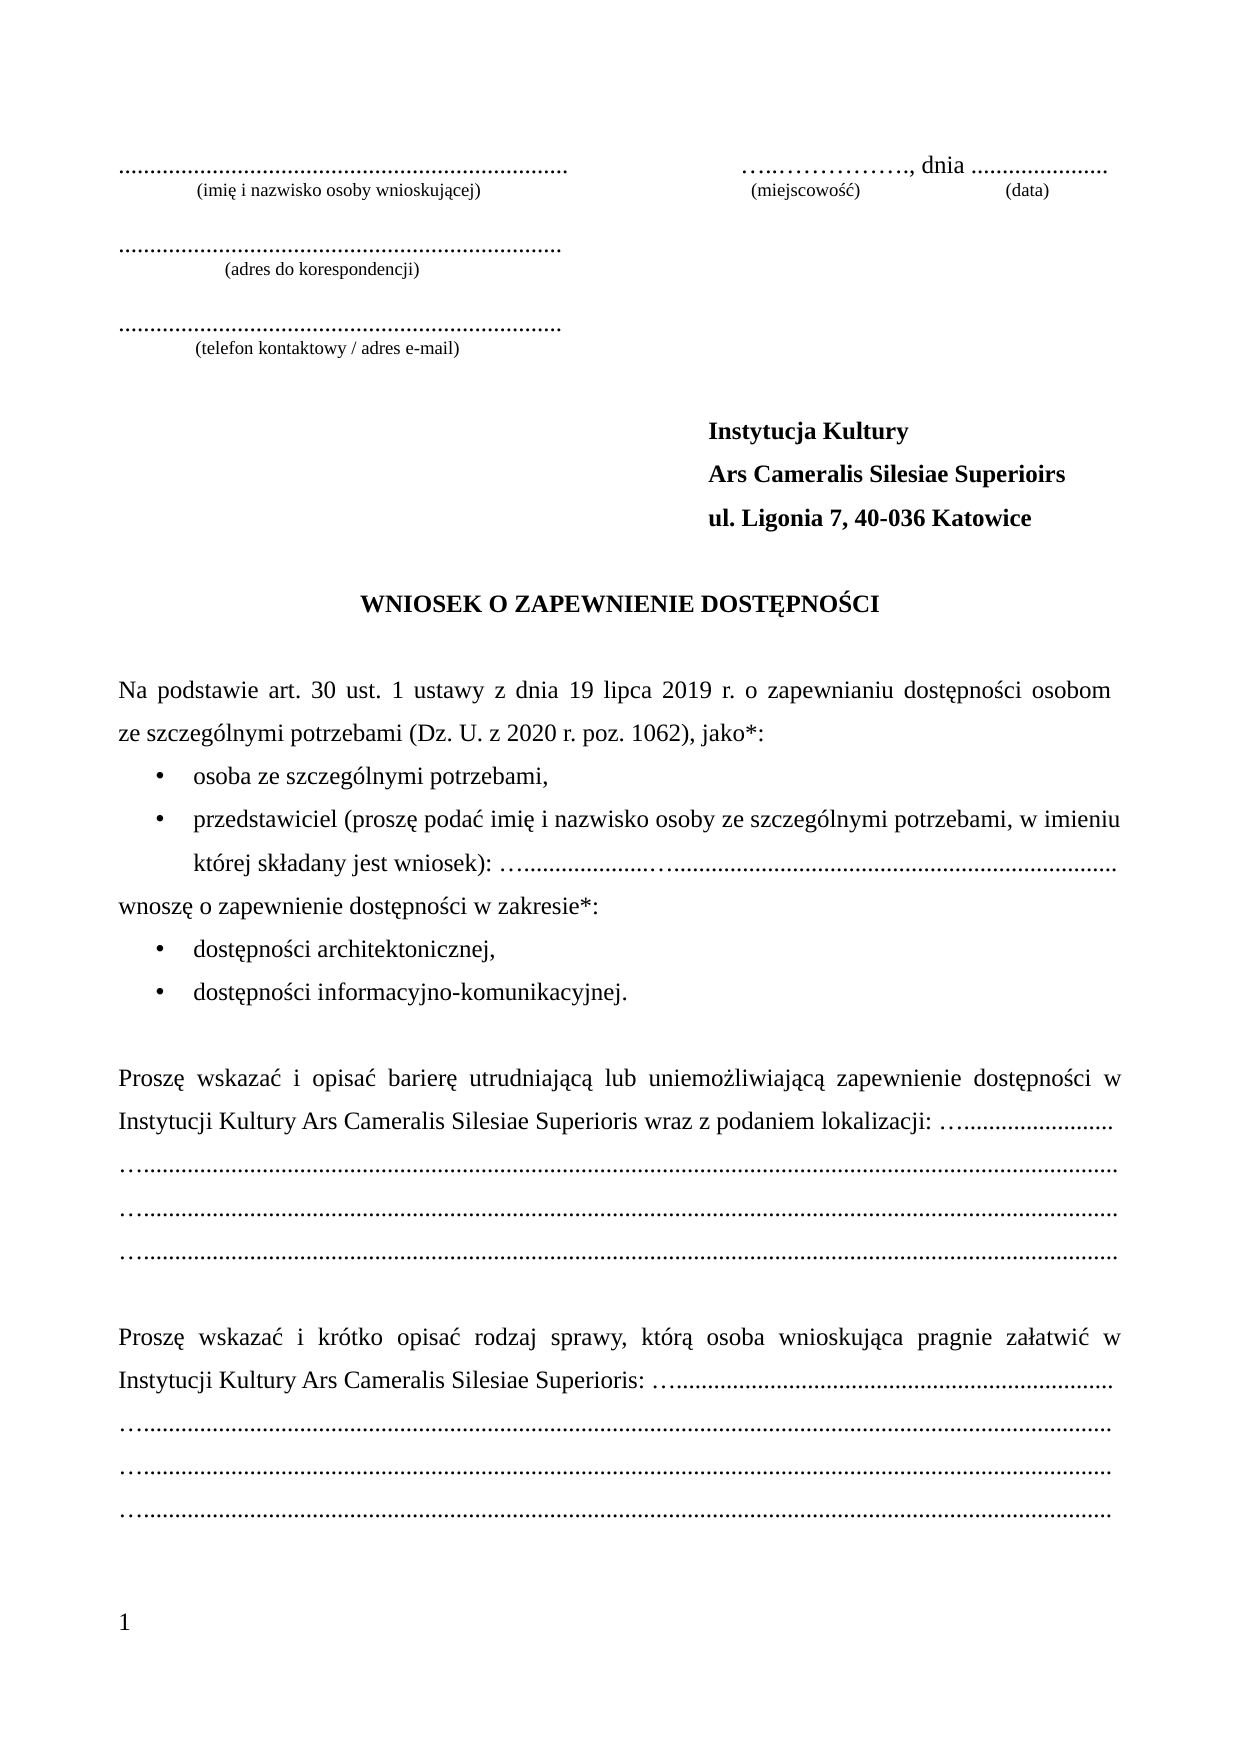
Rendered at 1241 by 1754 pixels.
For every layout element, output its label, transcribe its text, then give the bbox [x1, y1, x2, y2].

text (telefon kontaktowy / adres e-mail) [162, 337, 1122, 359]
list osoba ze szczególnymi potrzebami, [156, 761, 1122, 790]
text (adres do korespondencji) [192, 258, 1122, 280]
text …........................................................................................................................................................... [118, 1451, 1122, 1480]
text …........................................................................................................................................................... [118, 1408, 1122, 1437]
text …............................................................................................................................................................ [118, 1149, 1122, 1178]
text WNIOSEK O ZAPEWNIENIE DOSTĘPNOŚCI [118, 589, 1122, 618]
text …............................................................................................................................................................ Proszę wskazać i krótko opisać rodzaj sprawy, którą osoba wnioskująca pragnie załatwić w Instytucji Kultury Ars Cameralis Silesiae Superioris: …...................................................................... [118, 1236, 1122, 1394]
text …........................................................................................................................................................... [118, 1494, 1122, 1523]
text Na podstawie art. 30 ust. 1 ustawy z dnia 19 lipca 2019 r. o zapewnianiu dostępności osobom ze szczególnymi potrzebami (Dz. U. z 2020 r. poz. 1062), jako*: [118, 675, 1122, 747]
text ........................................................................ …..……………., dnia ...................... [118, 150, 1122, 179]
list przedstawiciel (proszę podać imię i nazwisko osoby ze szczególnymi potrzebami, w imieniu której składany jest wniosek): …....................…....................................................................... [156, 804, 1122, 876]
text Proszę wskazać i opisać barierę utrudniającą lub uniemożliwiającą zapewnienie dostępności w Instytucji Kultury Ars Cameralis Silesiae Superioris wraz z podaniem lokalizacji: …........................ [118, 1063, 1122, 1135]
text …............................................................................................................................................................ [118, 1193, 1122, 1221]
list dostępności architektonicznej, [156, 934, 1122, 963]
text ul. Ligonia 7, 40-036 Katowice [708, 503, 1122, 531]
text ....................................................................... [118, 308, 1122, 337]
text Instytucja Kultury [708, 416, 1122, 445]
text ....................................................................... [118, 229, 1122, 258]
text (imię i nazwisko osoby wnioskującej) (miejscowość) (data) [118, 179, 1122, 201]
text Ars Cameralis Silesiae Superioirs [708, 459, 1122, 488]
list dostępności informacyjno-komunikacyjnej. [156, 977, 1122, 1006]
text wnoszę o zapewnienie dostępności w zakresie*: [118, 891, 1122, 919]
